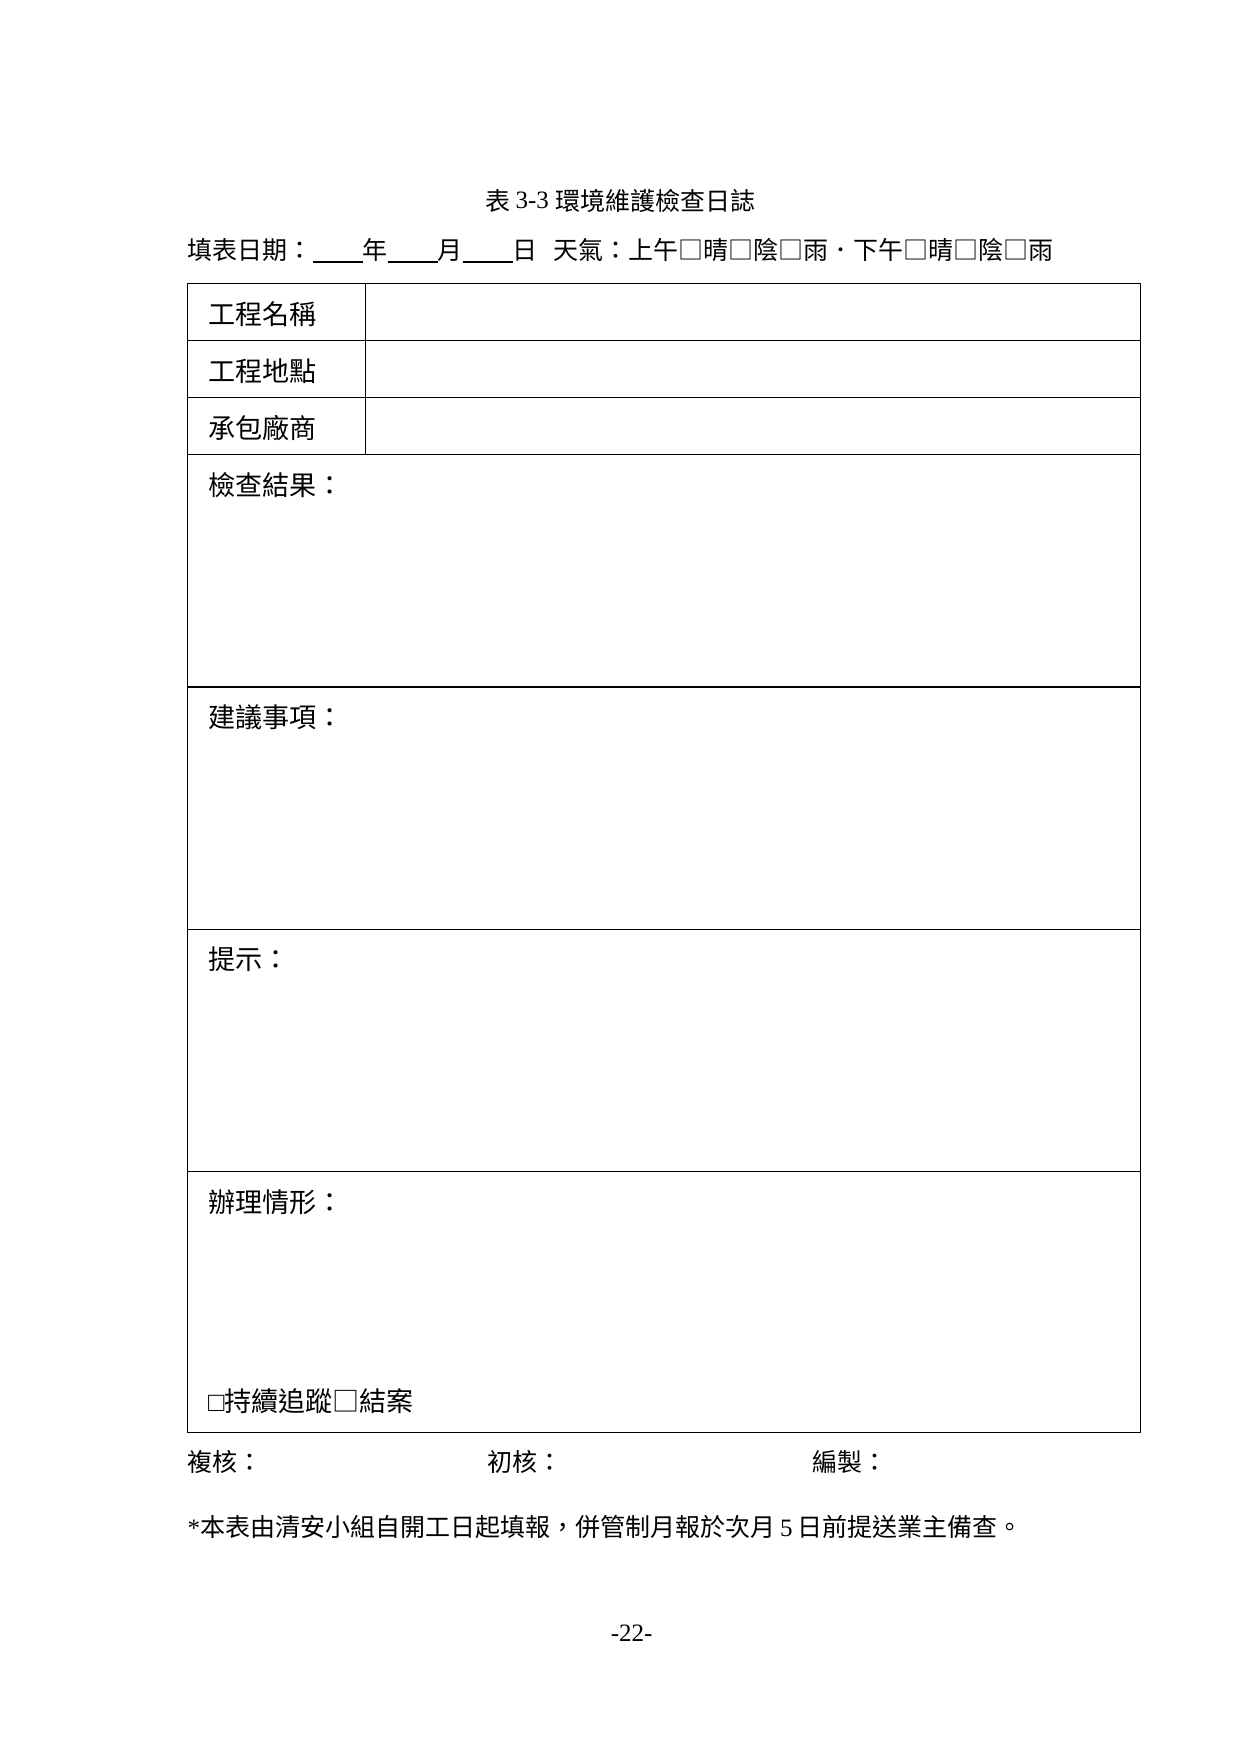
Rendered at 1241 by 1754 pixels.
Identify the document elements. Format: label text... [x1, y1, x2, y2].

table_cell [366, 398, 1140, 454]
text 表3-3 環境維護檢查日誌 [187, 158, 1053, 221]
table_cell 檢查結果： [188, 455, 1140, 686]
table_cell 提示： [188, 930, 1140, 1171]
text *本表由清安小組自開工日起填報，併管制月報於次月5日前提送業主備查。 [187, 1507, 1133, 1543]
table_header [366, 284, 1140, 340]
table_cell 建議事項： [188, 688, 1140, 929]
table_cell 工程地點 [188, 341, 365, 397]
table_cell [366, 341, 1140, 397]
table_cell 承包廠商 [188, 398, 365, 454]
text 填表日期： 年 月 日 天氣：上午□晴□陰□雨．下午□晴□陰□雨 [187, 221, 1053, 267]
table_header 工程名稱 [188, 284, 365, 340]
text 複核： 初核： 編製： [187, 1433, 1053, 1478]
table_cell 辦理情形： □持續追蹤□結案 [188, 1172, 1140, 1432]
